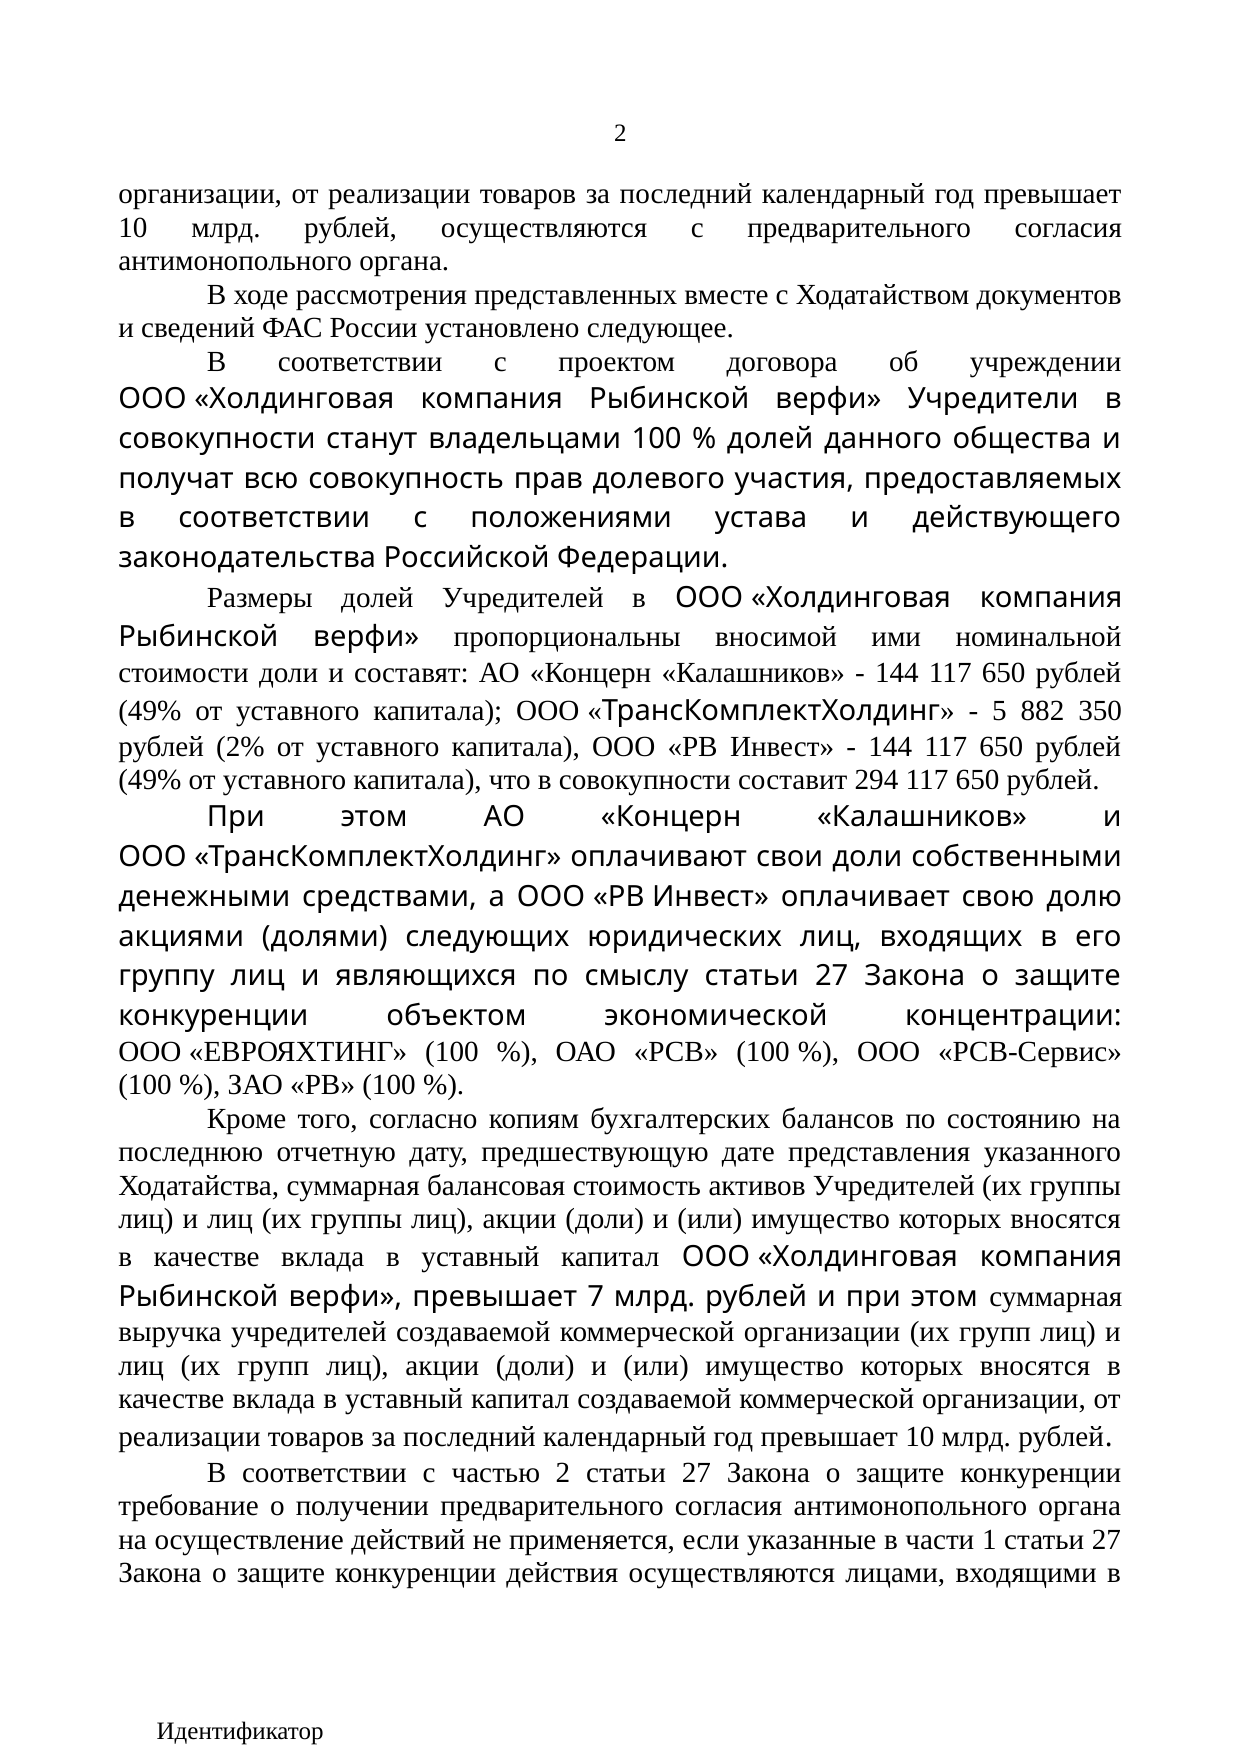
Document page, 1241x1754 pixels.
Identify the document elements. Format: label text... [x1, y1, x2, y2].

text При этом АО «Концерн «Калашников» и ООО «ТрансКомплектХолдинг» оплачивают свои доли собственными денежными средствами, а ООО «РВ Инвест» оплачивает свою долю акциями (долями) следующих юридических лиц, входящих в его группу лиц и являющихся по смыслу статьи 27 Закона о защите конкуренции объектом экономической концентрации: ООО «ЕВРОЯХТИНГ» (100 %), ОАО «РСВ» (100 %), ООО «РСВ-Сервис» (100 %), ЗАО «РВ» (100 %). [118, 796, 1122, 1101]
text В ходе рассмотрения представленных вместе с Ходатайством документов и сведений ФАС России установлено следующее. [118, 277, 1122, 344]
text организации, от реализации товаров за последний календарный год превышает 10 млрд. рублей, осуществляются с предварительного согласия антимонопольного органа. [118, 176, 1122, 277]
text Размеры долей Учредителей в ООО «Холдинговая компания Рыбинской верфи» пропорциональны вносимой ими номинальной стоимости доли и составят: АО «Концерн «Калашников» - 144 117 650 рублей (49% от уставного капитала); ООО «ТрансКомплектХолдинг» - 5 882 350 рублей (2% от уставного капитала), ООО «РВ Инвест» - 144 117 650 рублей (49% от уставного капитала), что в совокупности составит 294 117 650 рублей. [118, 576, 1122, 796]
text Кроме того, согласно копиям бухгалтерских балансов по состоянию на последнюю отчетную дату, предшествующую дате представления указанного Ходатайства, суммарная балансовая стоимость активов Учредителей (их группы лиц) и лиц (их группы лиц), акции (доли) и (или) имущество которых вносятся в качестве вклада в уставный капитал ООО «Холдинговая компания Рыбинской верфи», превышает 7 млрд. рублей и при этом суммарная выручка учредителей создаваемой коммерческой организации (их групп лиц) и лиц (их групп лиц), акции (доли) и (или) имущество которых вносятся в качестве вклада в уставный капитал создаваемой коммерческой организации, от реализации товаров за последний календарный год превышает 10 млрд. рублей. [118, 1101, 1122, 1455]
text В соответствии с частью 2 статьи 27 Закона о защите конкуренции требование о получении предварительного согласия антимонопольного органа на осуществление действий не применяется, если указанные в части 1 статьи 27 Закона о защите конкуренции действия осуществляются лицами, входящими в [118, 1455, 1122, 1589]
text В соответствии с проектом договора об учреждении ООО «Холдинговая компания Рыбинской верфи» Учредители в совокупности станут владельцами 100 % долей данного общества и получат всю совокупность прав долевого участия, предоставляемых в соответствии с положениями устава и действующего законодательства Российской Федерации. [118, 344, 1122, 576]
